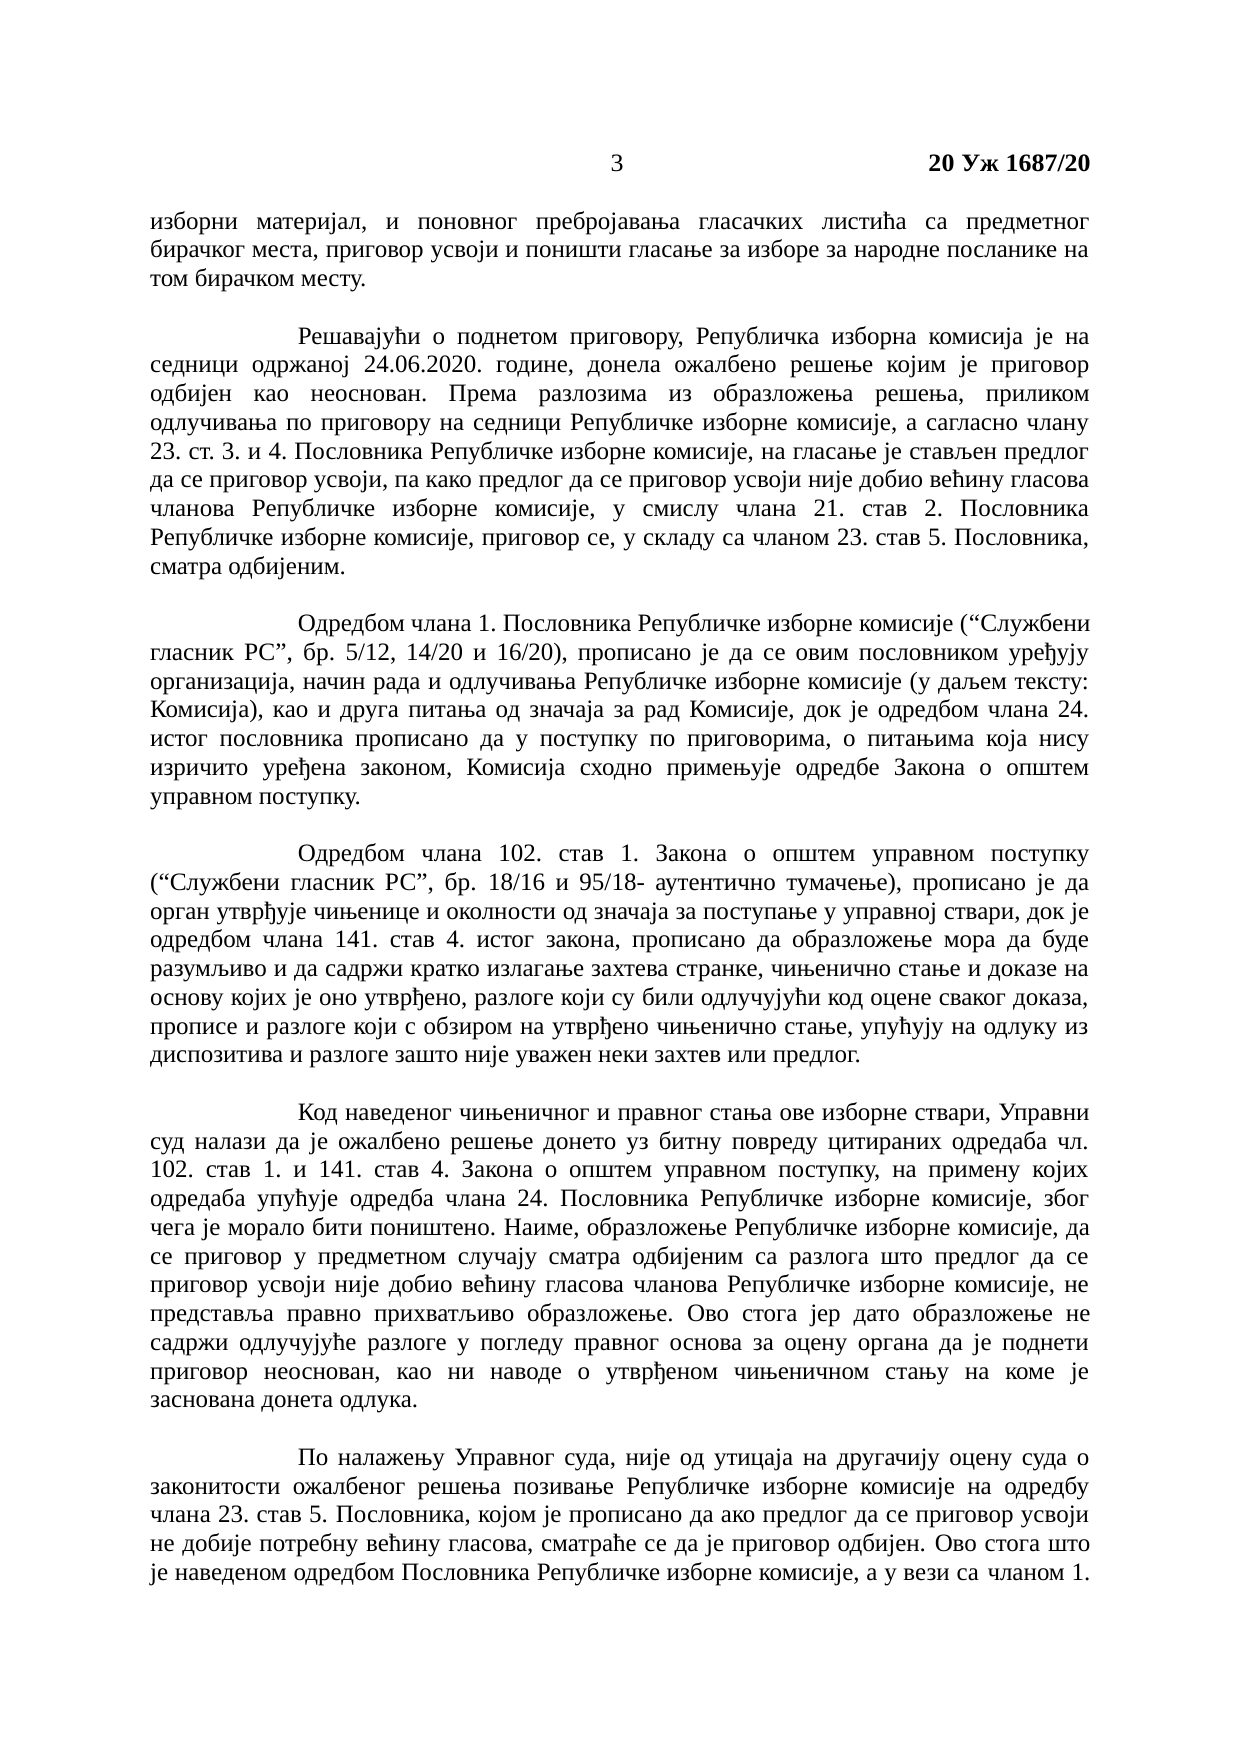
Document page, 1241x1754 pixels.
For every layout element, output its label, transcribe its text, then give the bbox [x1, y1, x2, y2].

text Одредбом члана 102. став 1. Закона о општем управном поступку (“Службени гласник РС”, бр. 18/16 и 95/18- аутентично тумачење), прописано је да орган утврђује чињенице и околности од значаја за поступање у управној ствари, док је одредбом члана 141. став 4. истог закона, прописано да образложење мора да буде разумљиво и да садржи кратко излагање захтева странке, чињенично стање и доказе на основу којих је оно утврђено, разлоге који су били одлучујући код оцене сваког доказа, прописе и разлоге који с обзиром на утврђено чињенично стање, упућују на одлуку из диспозитива и разлоге зашто није уважен неки захтев или предлог. [150, 838, 1090, 1068]
text изборни материјал, и поновног пребројавања гласачких листића са предметног бирачког места, приговор усвоји и поништи гласање за изборе за народне посланике на том бирачком месту. [150, 206, 1090, 292]
text Решавајући о поднетом приговору, Републичка изборна комисија је на седници одржаној 24.06.2020. године, донела ожалбено решење којим је приговор одбијен као неоснован. Према разлозима из образложења решења, приликом одлучивања по приговору на седници Републичке изборне комисије, а сагласно члану 23. ст. 3. и 4. Пословника Републичке изборне комисије, на гласање је стављен предлог да се приговор усвоји, па како предлог да се приговор усвоји није добио већину гласова чланова Републичке изборне комисије, у смислу члана 21. став 2. Пословника Републичке изборне комисије, приговор се, у складу са чланом 23. став 5. Пословника, сматра одбијеним. [150, 321, 1090, 579]
text Одредбом члана 1. Пословника Републичке изборне комисије (“Службени гласник РС”, бр. 5/12, 14/20 и 16/20), прописано је да се овим пословником уређују организација, начин рада и одлучивања Републичке изборне комисије (у даљем тексту: Комисија), као и друга питања од значаја за рад Комисије, док је одредбом члана 24. истог пословника прописано да у поступку по приговорима, о питањима која нису изричито уређена законом, Комисија сходно примењује одредбе Закона о општем управном поступку. [150, 608, 1090, 809]
text Код наведеног чињеничног и правног стања ове изборне ствари, Управни суд налази да је ожалбено решење донето уз битну повреду цитираних одредаба чл. 102. став 1. и 141. став 4. Закона о општем управном поступку, на примену којих одредаба упућује одредба члана 24. Пословника Републичке изборне комисије, због чега је морало бити поништено. Наиме, образложење Републичке изборне комисије, да се приговор у предметном случају сматра одбијеним са разлога што предлог да се приговор усвоји није добио већину гласова чланова Републичке изборне комисије, не представља правно прихватљиво образложење. Ово стога јер дато образложење не садржи одлучујуће разлоге у погледу правног основа за оцену органа да је поднети приговор неоснован, као ни наводе о утврђеном чињеничном стању на коме је заснована донета одлука. [150, 1097, 1090, 1413]
text По налажењу Управног суда, није од утицаја на другачију оцену суда о законитости ожалбеног решења позивање Републичке изборне комисије на одредбу члана 23. став 5. Пословника, којом је прописано да ако предлог да се приговор усвоји не добије потребну већину гласова, сматраће се да је приговор одбијен. Ово стога што је наведеном одредбом Пословника Републичке изборне комисије, а у вези са чланом 1. [150, 1442, 1090, 1586]
